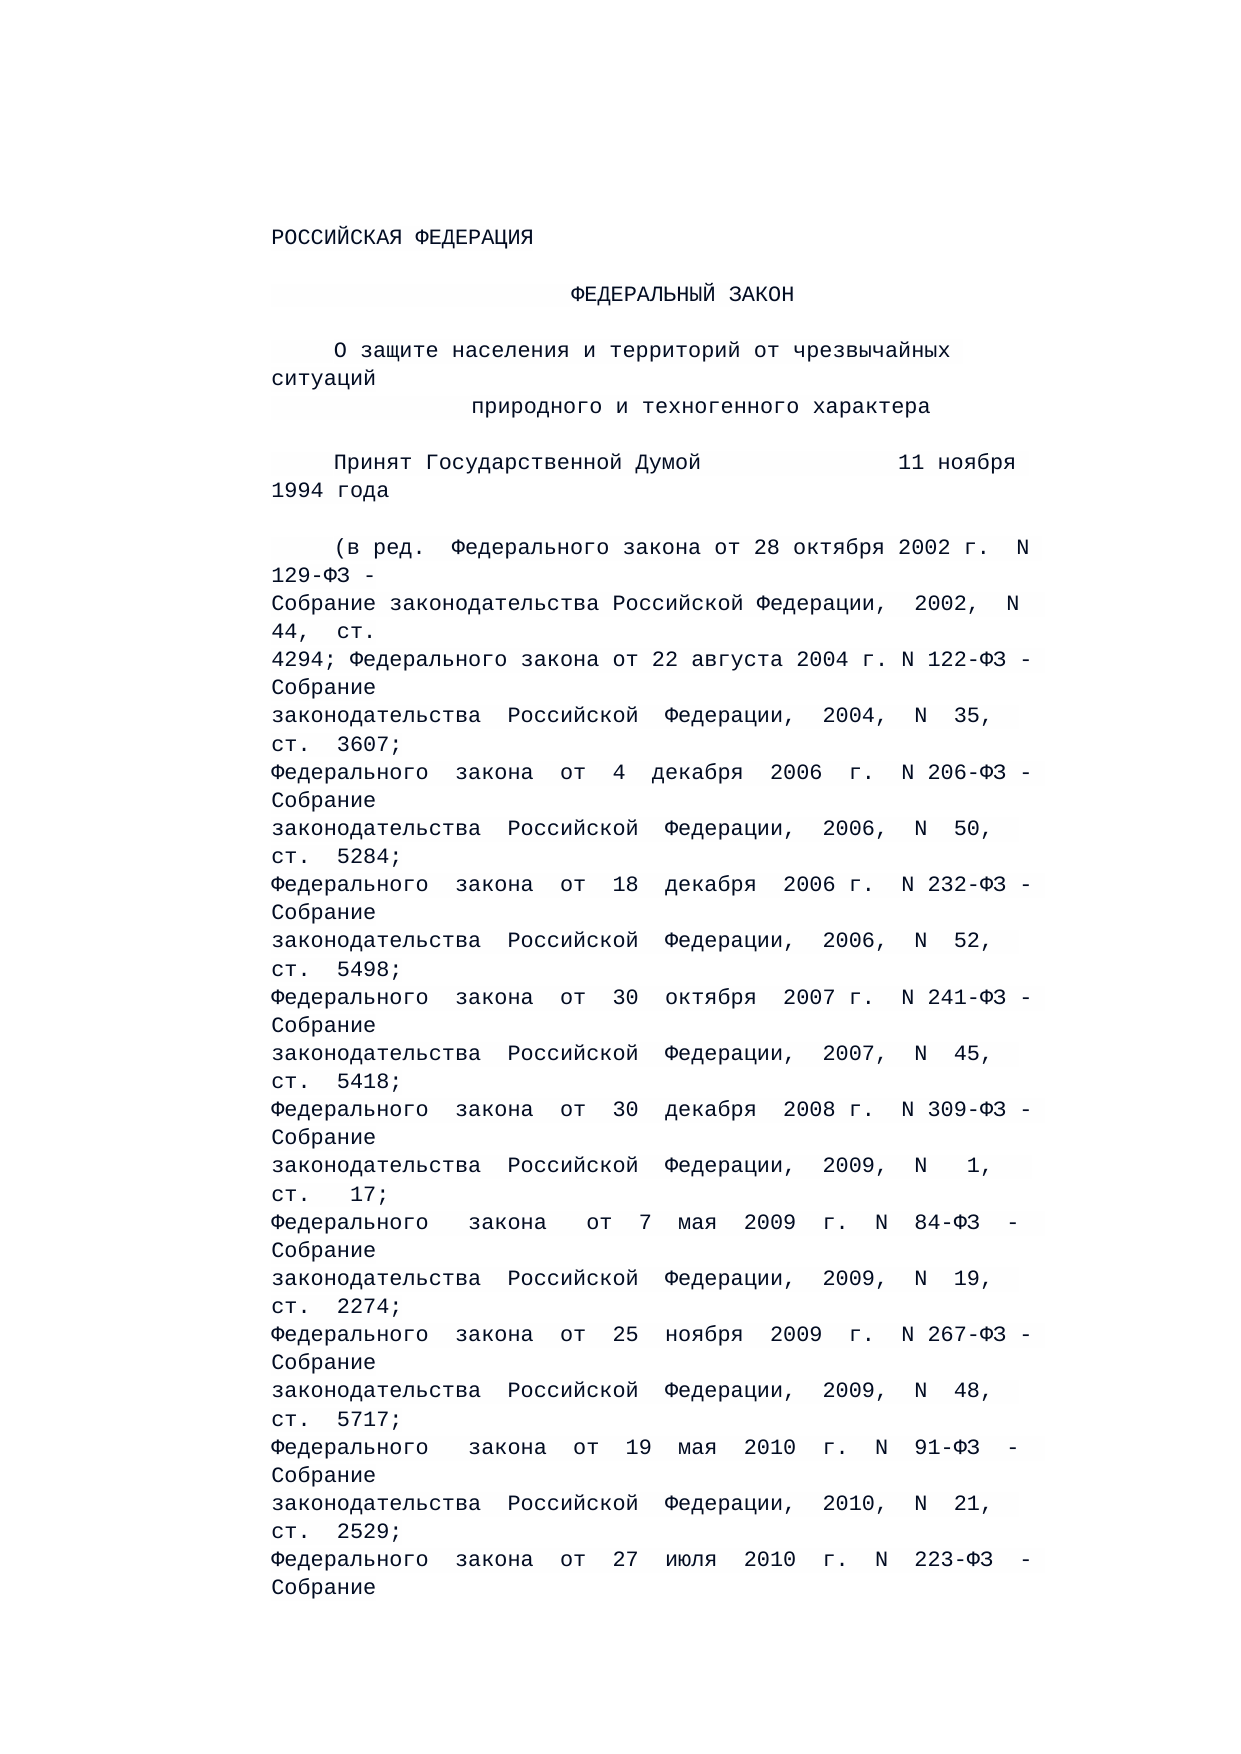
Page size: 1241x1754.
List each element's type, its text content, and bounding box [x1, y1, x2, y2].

text Собрание законодательства Российской Федерации, 2002, N 44, ст. [271, 589, 1058, 645]
text ФЕДЕРАЛЬНЫЙ ЗАКОН [271, 279, 1058, 307]
text 4294; Федерального закона от 22 августа 2004 г. N 122-ФЗ - Собрание [271, 645, 1058, 701]
text природного и техногенного характера [271, 392, 1058, 420]
text Федерального закона от 30 октября 2007 г. N 241-ФЗ - Собрание [271, 982, 1058, 1039]
text законодательства Российской Федерации, 2004, N 35, ст. 3607; [271, 701, 1058, 757]
text законодательства Российской Федерации, 2010, N 21, ст. 2529; [271, 1489, 1058, 1545]
text законодательства Российской Федерации, 2006, N 50, ст. 5284; [271, 814, 1058, 870]
text (в ред. Федерального закона от 28 октября 2002 г. N 129-ФЗ - [271, 532, 1058, 589]
text Федерального закона от 25 ноября 2009 г. N 267-ФЗ - Собрание [271, 1320, 1058, 1376]
text Федерального закона от 7 мая 2009 г. N 84-ФЗ - Собрание [271, 1207, 1058, 1264]
text Федерального закона от 18 декабря 2006 г. N 232-ФЗ - Собрание [271, 870, 1058, 926]
text Принят Государственной Думой 11 ноября 1994 года [271, 448, 1058, 504]
text законодательства Российской Федерации, 2009, N 1, ст. 17; [271, 1151, 1058, 1207]
text Федерального закона от 4 декабря 2006 г. N 206-ФЗ - Собрание [271, 757, 1058, 814]
text законодательства Российской Федерации, 2009, N 48, ст. 5717; [271, 1376, 1058, 1432]
text Федерального закона от 19 мая 2010 г. N 91-ФЗ - Собрание [271, 1432, 1058, 1489]
text РОССИЙСКАЯ ФЕДЕРАЦИЯ [271, 223, 1058, 251]
text законодательства Российской Федерации, 2006, N 52, ст. 5498; [271, 926, 1058, 982]
text законодательства Российской Федерации, 2009, N 19, ст. 2274; [271, 1264, 1058, 1320]
text Федерального закона от 27 июля 2010 г. N 223-ФЗ - Собрание [271, 1545, 1058, 1601]
text О защите населения и территорий от чрезвычайных ситуаций [271, 336, 1058, 392]
text законодательства Российской Федерации, 2007, N 45, ст. 5418; [271, 1039, 1058, 1095]
text Федерального закона от 30 декабря 2008 г. N 309-ФЗ - Собрание [271, 1095, 1058, 1151]
